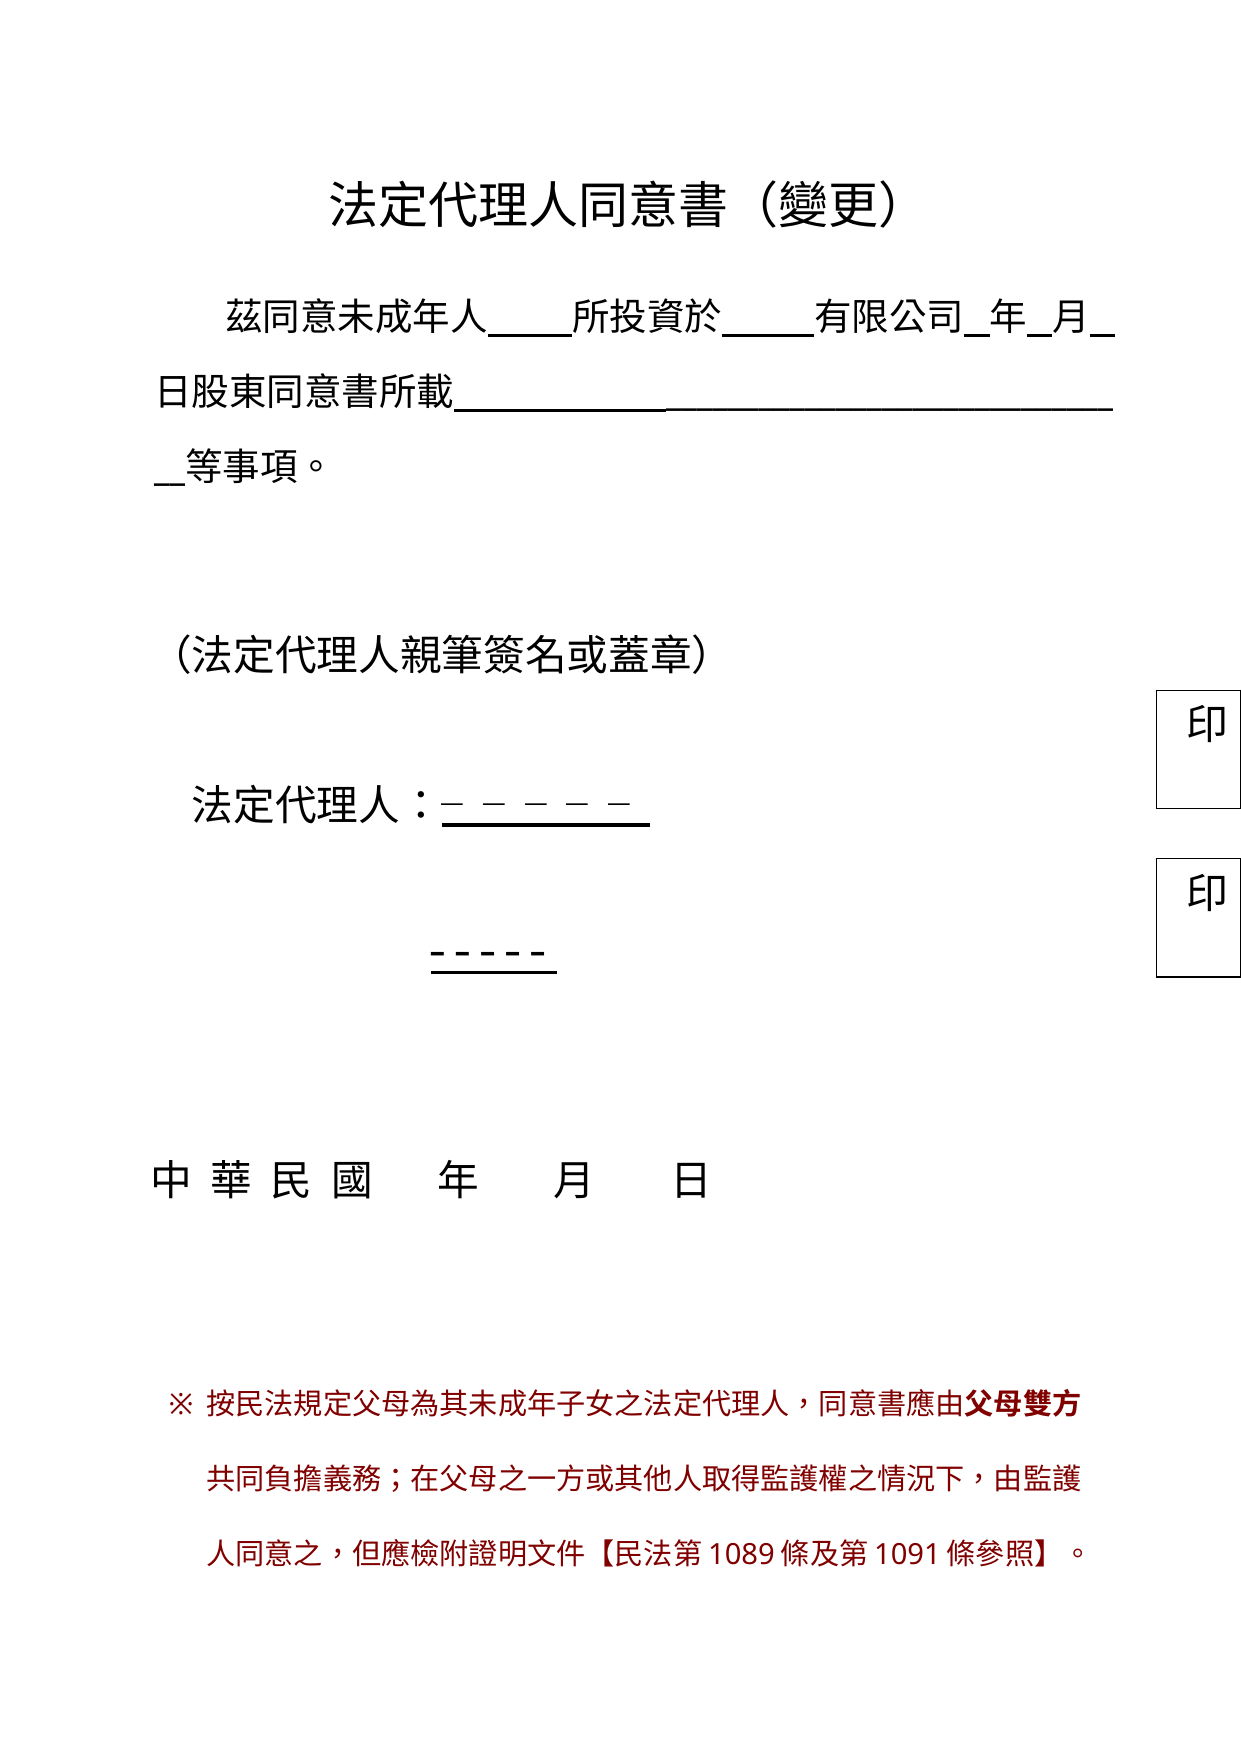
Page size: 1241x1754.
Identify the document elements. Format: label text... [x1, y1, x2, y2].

table_header 印 [1157, 691, 1240, 808]
table_header 印 [1157, 859, 1240, 976]
text （法定代理人親筆簽名或蓋章） [150, 614, 1106, 689]
text 法定代理人同意書（變更） [150, 164, 1106, 239]
text ╴╴╴╴╴ [431, 914, 1106, 989]
list 按民法規定父母為其未成年子女之法定代理人，同意書應由父母雙方共同負擔義務；在父母之一方或其他人取得監護權之情況下，由監護人同意之，但應檢附證明文件【民法第1089條及第1091條參照】。 [169, 1364, 1106, 1589]
text 中 華 民 國 年 月 日 [150, 1139, 1106, 1214]
text 茲同意未成年人 所投資於 有限公司 年 月 日股東同意書所載 _______________________________等事項。 [154, 277, 1125, 502]
text 法定代理人：╴╴╴╴╴ [150, 764, 1106, 839]
